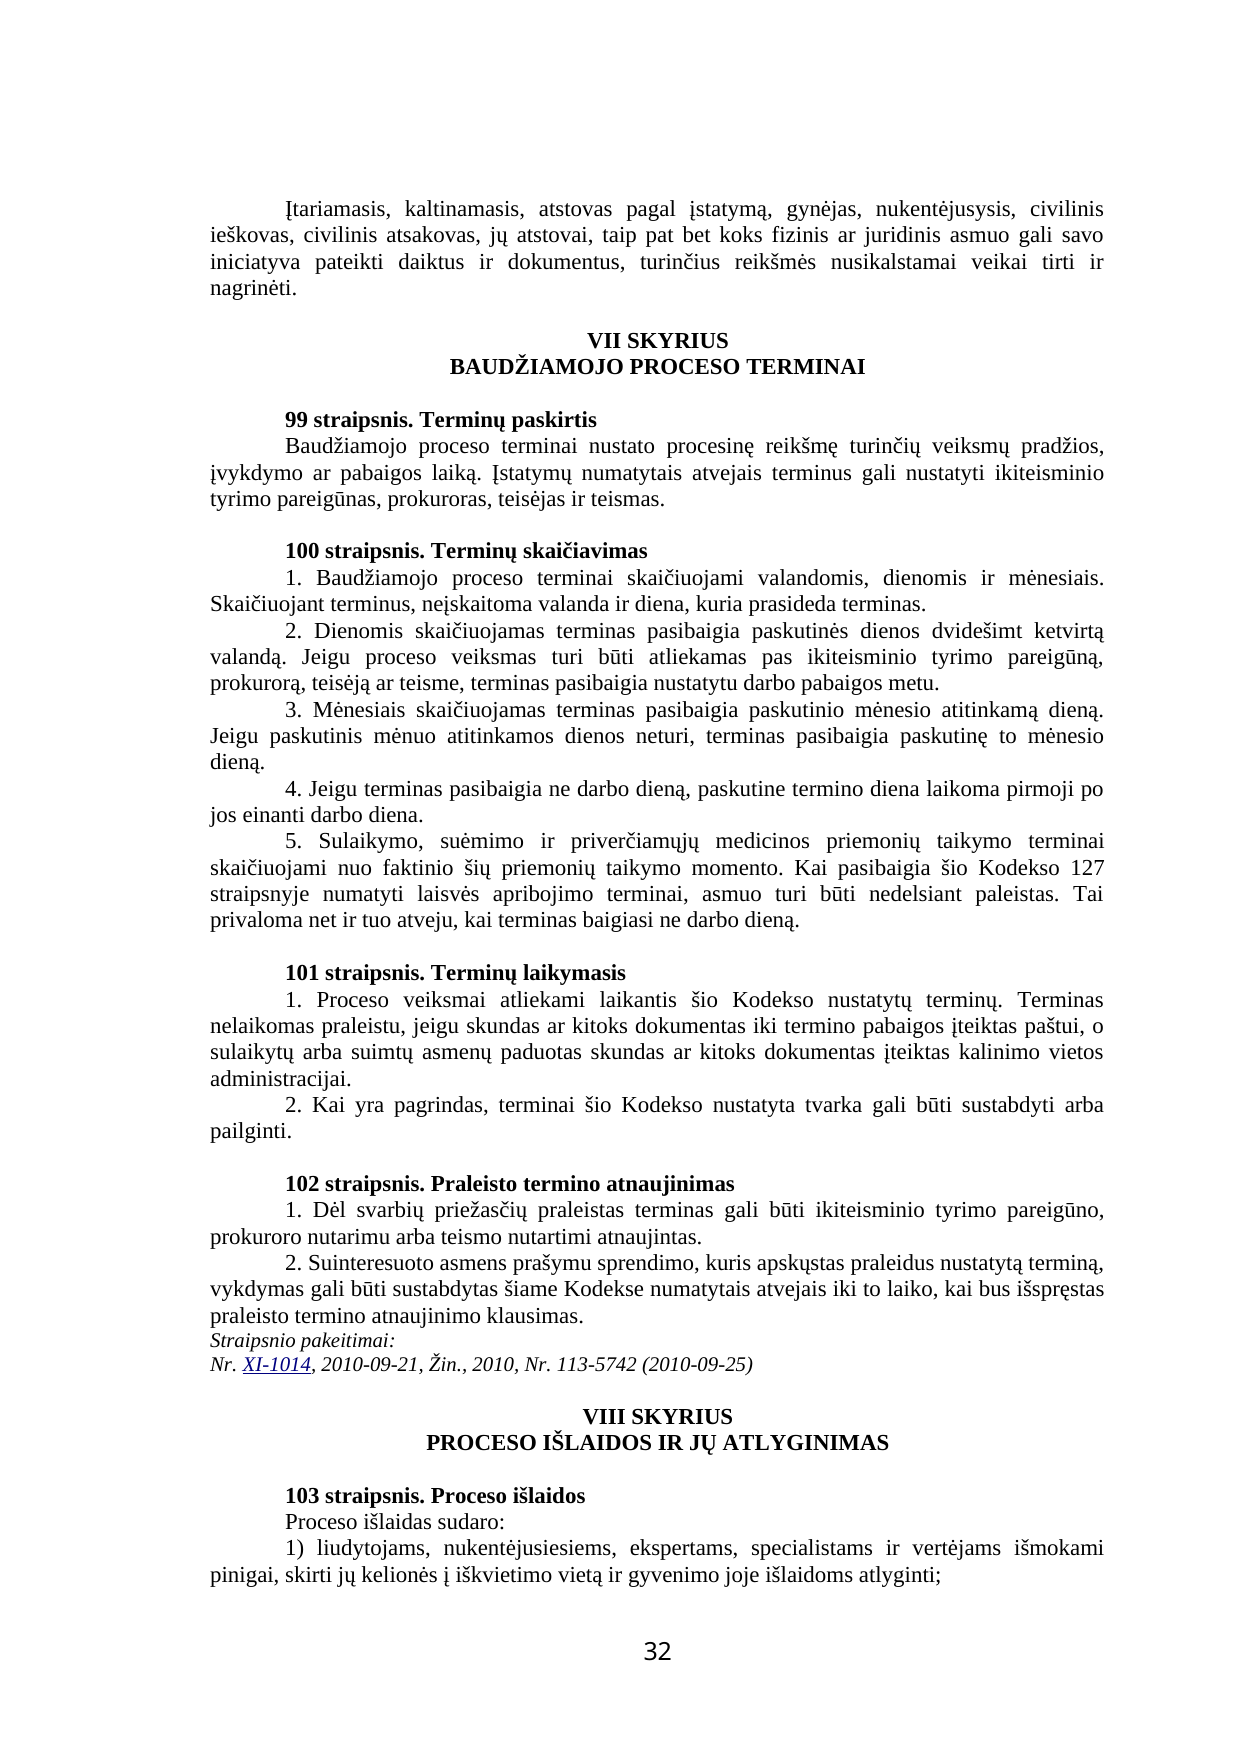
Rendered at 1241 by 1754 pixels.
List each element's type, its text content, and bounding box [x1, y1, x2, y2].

text Nr. XI-1014, 2010-09-21, Žin., 2010, Nr. 113-5742 (2010-09-25) [210, 1352, 1106, 1376]
text 1. Dėl svarbių priežasčių praleistas terminas gali būti ikiteisminio tyrimo pareigūno, prokuroro nutarimu arba teismo nutartimi atnaujintas. [210, 1196, 1106, 1249]
text 1. Baudžiamojo proceso terminai skaičiuojami valandomis, dienomis ir mėnesiais. Skaičiuojant terminus, neįskaitoma valanda ir diena, kuria prasideda terminas. [210, 564, 1106, 617]
text 2. Suinteresuoto asmens prašymu sprendimo, kuris apskųstas praleidus nustatytą terminą, vykdymas gali būti sustabdytas šiame Kodekse numatytais atvejais iki to laiko, kai bus išspręstas praleisto termino atnaujinimo klausimas. [210, 1249, 1106, 1328]
text 3. Mėnesiais skaičiuojamas terminas pasibaigia paskutinio mėnesio atitinkamą dieną. Jeigu paskutinis mėnuo atitinkamos dienos neturi, terminas pasibaigia paskutinę to mėnesio dieną. [210, 696, 1106, 775]
text 1) liudytojams, nukentėjusiesiems, ekspertams, specialistams ir vertėjams išmokami pinigai, skirti jų kelionės į iškvietimo vietą ir gyvenimo joje išlaidoms atlyginti; [210, 1534, 1106, 1587]
text Proceso išlaidos ir jų atlyginimas [210, 1429, 1106, 1455]
text 2. Kai yra pagrindas, terminai šio Kodekso nustatyta tvarka gali būti sustabdyti arba pailginti. [210, 1091, 1106, 1144]
text Baudžiamojo proceso terminai [210, 353, 1106, 379]
subtitle VII skyrius [210, 327, 1106, 353]
text 100 straipsnis. Terminų skaičiavimas [210, 538, 1106, 564]
text 5. Sulaikymo, suėmimo ir priverčiamųjų medicinos priemonių taikymo terminai skaičiuojami nuo faktinio šių priemonių taikymo momento. Kai pasibaigia šio Kodekso 127 straipsnyje numatyti laisvės apribojimo terminai, asmuo turi būti nedelsiant paleistas. Tai privaloma net ir tuo atveju, kai terminas baigiasi ne darbo dieną. [210, 827, 1106, 933]
text Proceso išlaidas sudaro: [210, 1508, 1106, 1534]
text Straipsnio pakeitimai: [210, 1328, 1106, 1352]
text 1. Proceso veiksmai atliekami laikantis šio Kodekso nustatytų terminų. Terminas nelaikomas praleistu, jeigu skundas ar kitoks dokumentas iki termino pabaigos įteiktas paštui, o sulaikytų arba suimtų asmenų paduotas skundas ar kitoks dokumentas įteiktas kalinimo vietos administracijai. [210, 986, 1106, 1091]
text 2. Dienomis skaičiuojamas terminas pasibaigia paskutinės dienos dvidešimt ketvirtą valandą. Jeigu proceso veiksmas turi būti atliekamas pas ikiteisminio tyrimo pareigūną, prokurorą, teisėją ar teisme, terminas pasibaigia nustatytu darbo pabaigos metu. [210, 617, 1106, 696]
text Baudžiamojo proceso terminai nustato procesinę reikšmę turinčių veiksmų pradžios, įvykdymo ar pabaigos laiką. Įstatymų numatytais atvejais terminus gali nustatyti ikiteisminio tyrimo pareigūnas, prokuroras, teisėjas ir teismas. [210, 432, 1106, 511]
text 4. Jeigu terminas pasibaigia ne darbo dieną, paskutine termino diena laikoma pirmoji po jos einanti darbo diena. [210, 775, 1106, 827]
text 103 straipsnis. Proceso išlaidos [210, 1482, 1106, 1508]
text 102 straipsnis. Praleisto termino atnaujinimas [210, 1170, 1106, 1196]
text 99 straipsnis. Terminų paskirtis [210, 406, 1106, 432]
text 101 straipsnis. Terminų laikymasis [210, 959, 1106, 986]
text Įtariamasis, kaltinamasis, atstovas pagal įstatymą, gynėjas, nukentėjusysis, civilinis ieškovas, civilinis atsakovas, jų atstovai, taip pat bet koks fizinis ar juridinis asmuo gali savo iniciatyva pateikti daiktus ir dokumentus, turinčius reikšmės nusikalstamai veikai tirti ir nagrinėti. [210, 195, 1106, 300]
subtitle VIII skyrius [210, 1403, 1106, 1429]
